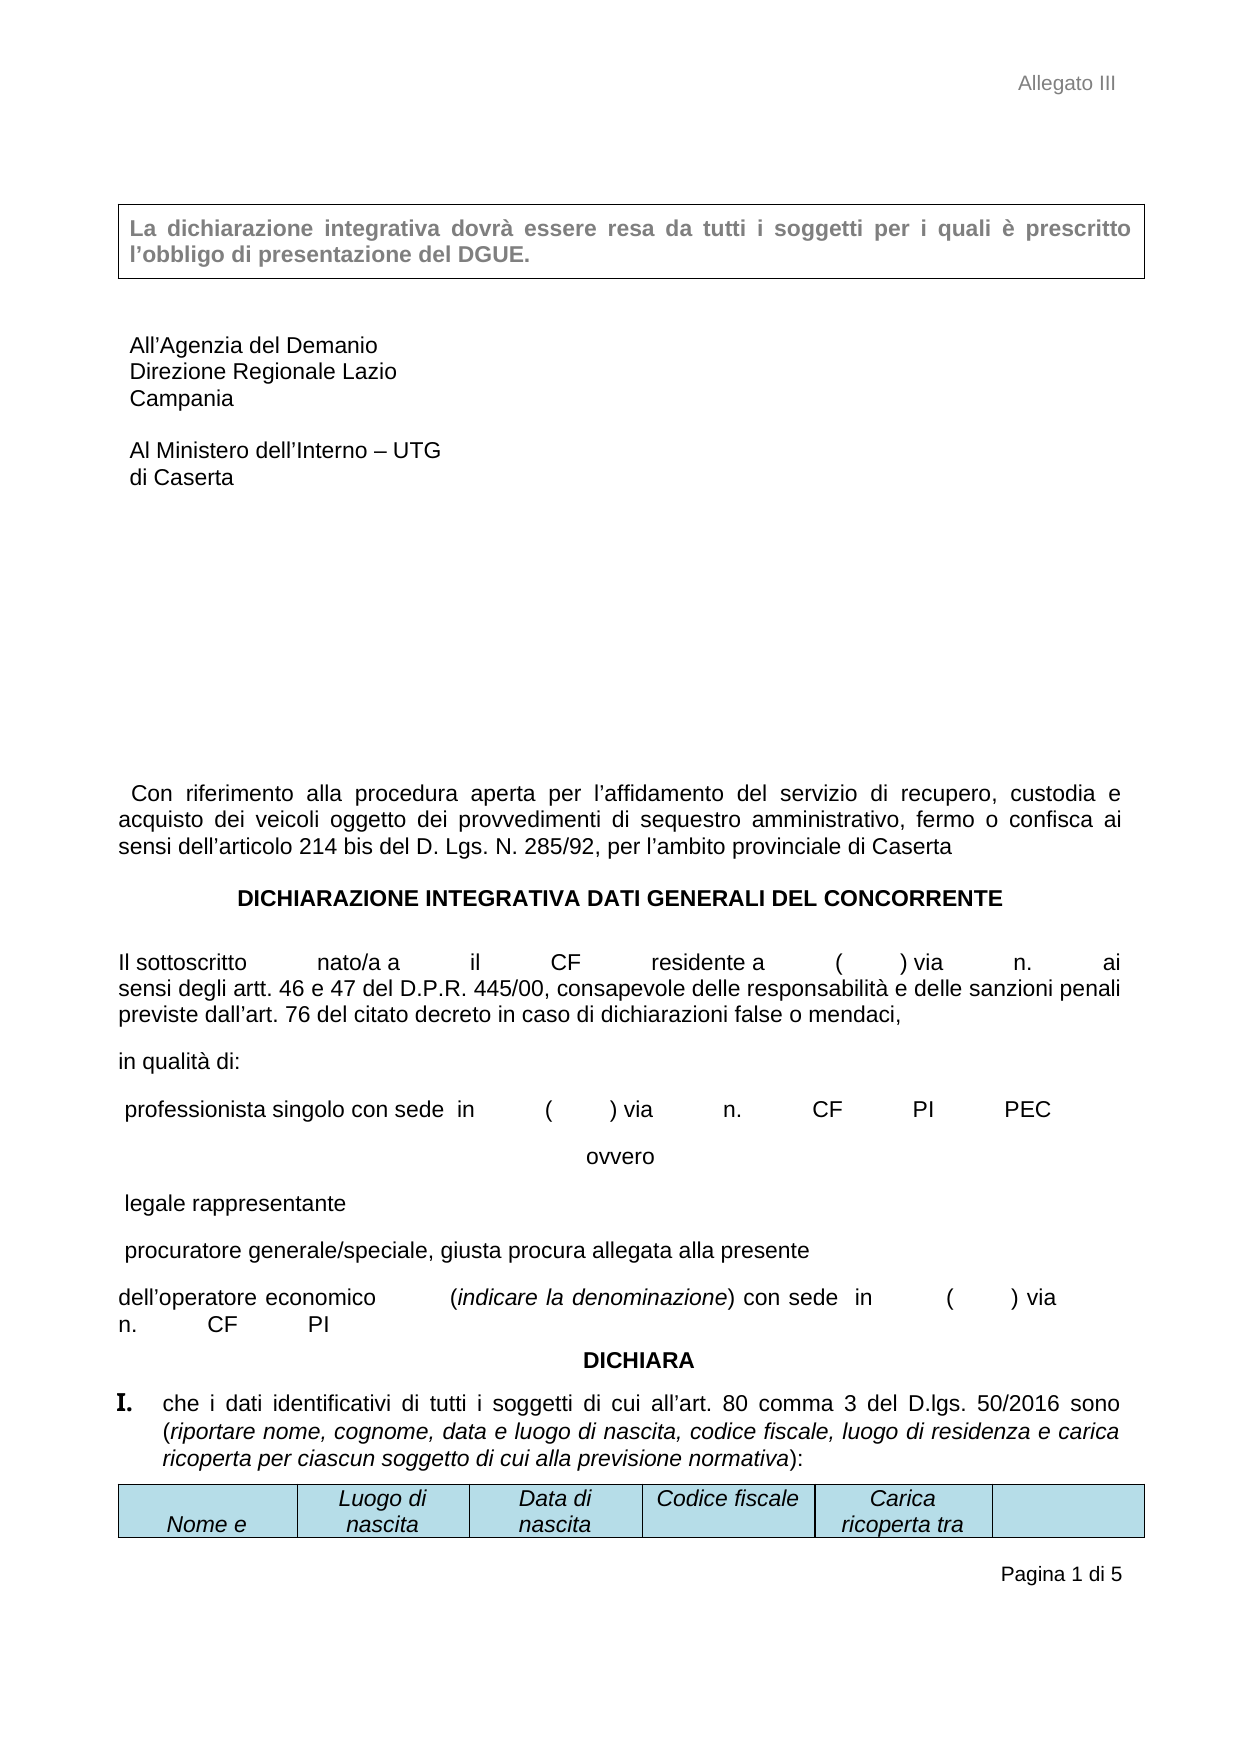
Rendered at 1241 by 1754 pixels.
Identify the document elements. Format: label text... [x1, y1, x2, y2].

table_header La dichiarazione integrativa dovrà essere resa da tutti i soggetti per i quali è prescritto l’obbligo di presentazione del DGUE. [119, 205, 1144, 278]
text legale rappresentante [118, 1190, 1122, 1216]
table_cell All’Agenzia del Demanio Direzione Regionale Lazio Campania Al Ministero dell’Interno – UTG di Caserta [118, 332, 461, 516]
table_header Carica ricoperta tra [816, 1485, 992, 1537]
text DICHIARAZIONE INTEGRATIVA DATI GENERALI DEL CONCORRENTE [118, 885, 1122, 912]
table_cell [461, 332, 482, 516]
table_header Data di nascita [470, 1485, 642, 1537]
table_header [993, 1485, 1144, 1537]
table_header [118, 306, 139, 332]
text DICHIARA [156, 1347, 1122, 1374]
text professionista singolo con sede in ( ) via n. CF PI PEC [118, 1096, 1122, 1122]
text procuratore generale/speciale, giusta procura allegata alla presente [118, 1237, 1122, 1263]
text in qualità di: [118, 1048, 1122, 1075]
text Il sottoscritto nato/a a il CF residente a ( ) via n. ai sensi degli artt. 46 e 47 del D.P.R. 445/00, consapevole delle responsabilità e delle sanzioni penali previste dall’art. 76 del citato decreto in caso di dichiarazioni false o mendaci, [118, 948, 1122, 1027]
table_header Nome e [119, 1485, 297, 1537]
text ovvero [118, 1143, 1122, 1169]
text Con riferimento alla procedura aperta per l’affidamento del servizio di recupero, custodia e acquisto dei veicoli oggetto dei provvedimenti di sequestro amministrativo, fermo o confisca ai sensi dell’articolo 214 bis del D. Lgs. N. 285/92, per l’ambito provinciale di Caserta [118, 780, 1122, 859]
table_header Codice fiscale [643, 1485, 814, 1537]
table_header [140, 306, 482, 332]
text dell’operatore economico (indicare la denominazione) con sede in ( ) via n. CF PI [118, 1284, 1122, 1337]
table_header Luogo di nascita [298, 1485, 469, 1537]
list che i dati identificativi di tutti i soggetti di cui all’art. 80 comma 3 del D.lgs. 50/2016 sono (riportare nome, cognome, data e luogo di nascita, codice fiscale, luogo di residenza e carica ricoperta per ciascun soggetto di cui alla previsione normativa): [133, 1384, 1122, 1471]
